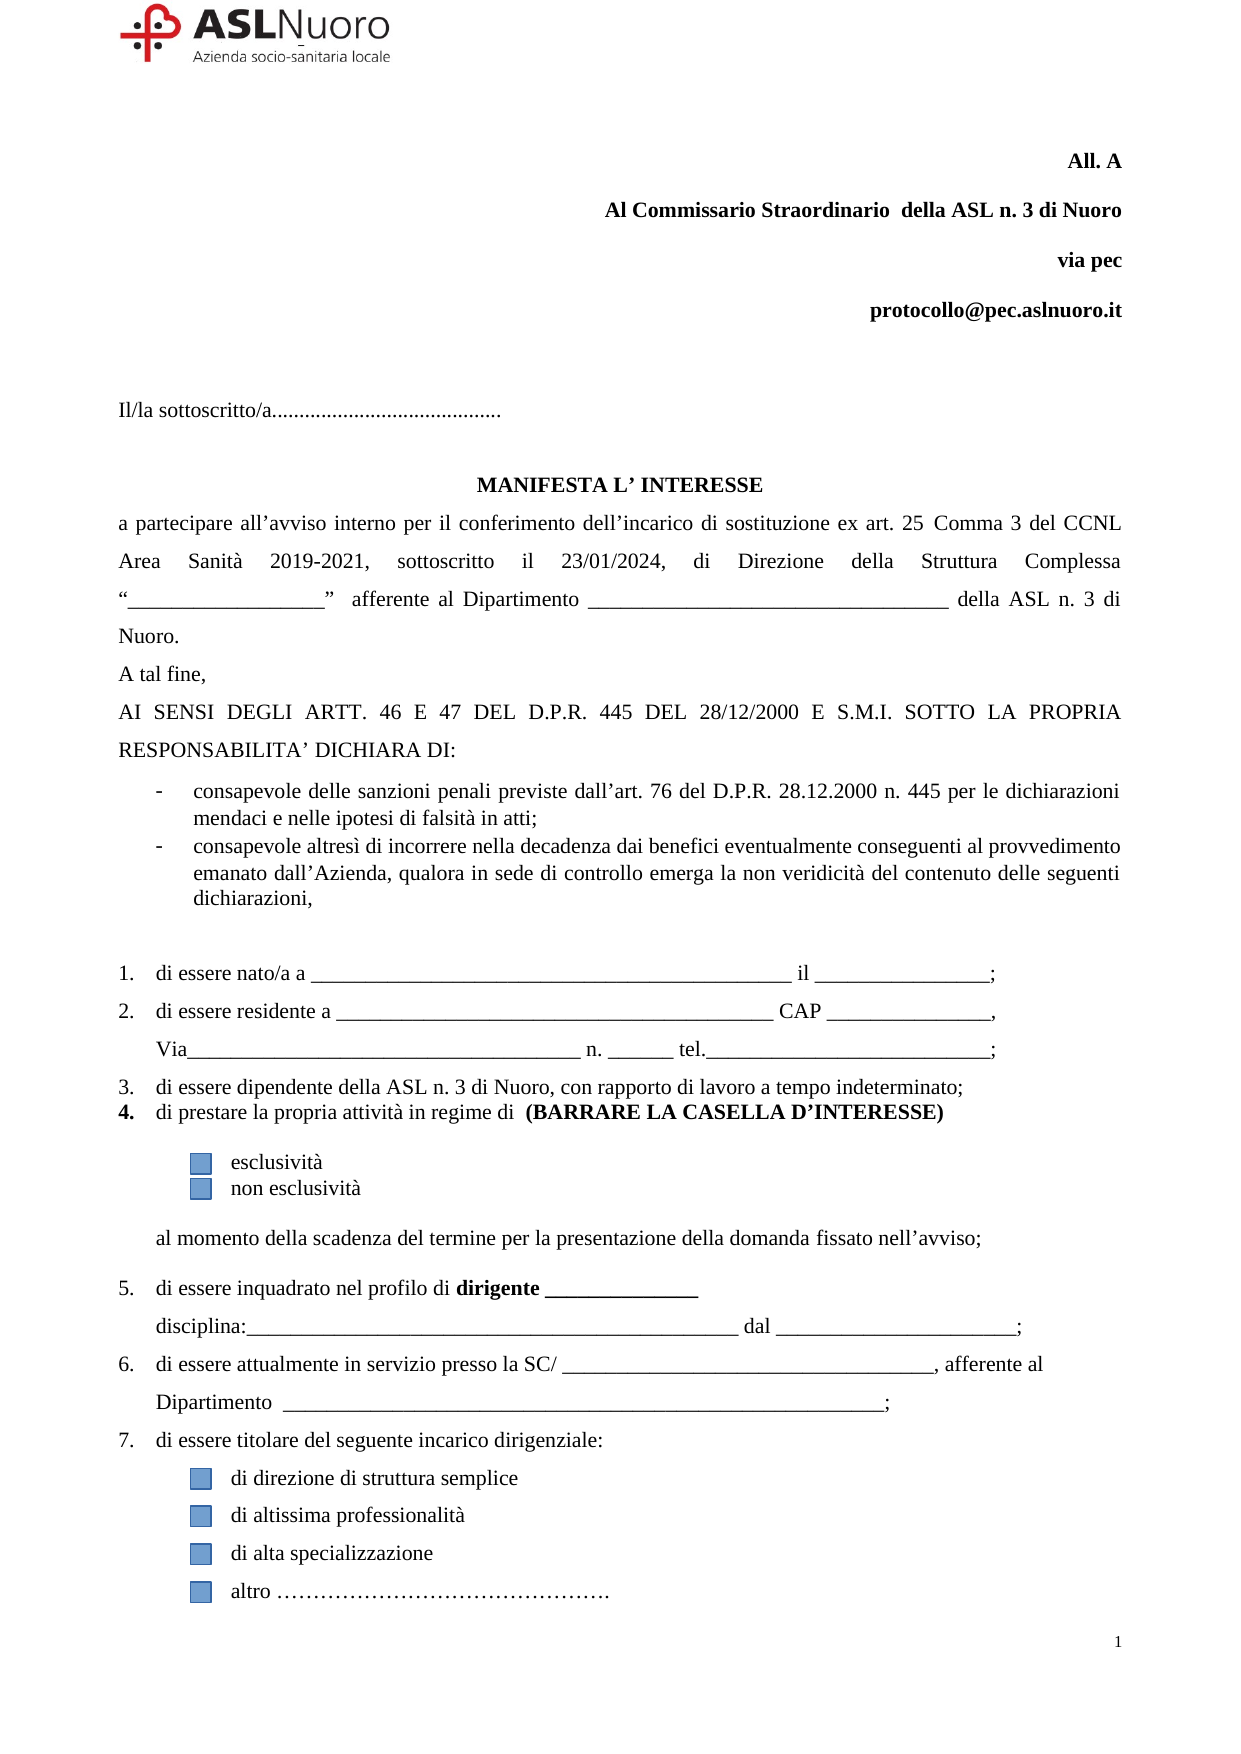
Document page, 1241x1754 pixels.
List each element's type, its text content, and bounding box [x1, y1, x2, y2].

text protocollo@pec.aslnuoro.it [118, 297, 1122, 322]
list consapevole delle sanzioni penali previste dall’art. 76 del D.P.R. 28.12.2000 n. 445 per le dichiarazioni mendaci e nelle ipotesi di falsità in atti; [156, 775, 1122, 830]
text via pec [118, 247, 1122, 272]
text All. A [118, 148, 1122, 173]
list esclusività [193, 1149, 1122, 1174]
text Al Commissario Straordinario della ASL n. 3 di Nuoro [118, 197, 1122, 223]
list di prestare la propria attività in regime di (BARRARE LA CASELLA D’INTERESSE) [118, 1099, 1122, 1124]
text a partecipare all’avviso interno per il conferimento dell’incarico di sostituzione ex art. 25 Comma 3 del CCNL Area Sanità 2019-2021, sottoscritto il 23/01/2024, di Direzione della Struttura Complessa “__________________” afferente al Dipartimento _________________________________ della ASL n. 3 di Nuoro. [118, 510, 1122, 649]
text Il/la sottoscritto/a.......................................... [118, 397, 1122, 422]
list di essere attualmente in servizio presso la SC/ __________________________________, afferente al Dipartimento _______________________________________________________; [118, 1351, 1122, 1414]
list non esclusività [193, 1174, 1122, 1200]
text MANIFESTA L’ INTERESSE [118, 472, 1122, 497]
list di essere dipendente della ASL n. 3 di Nuoro, con rapporto di lavoro a tempo indeterminato; [118, 1074, 1122, 1099]
list di essere titolare del seguente incarico dirigenziale: [118, 1427, 1122, 1452]
text A tal fine, [118, 661, 1122, 686]
list di direzione di struttura semplice [193, 1464, 1122, 1490]
list di essere nato/a a ____________________________________________ il ________________; [118, 960, 1122, 986]
list di essere residente a ________________________________________ CAP _______________, Via____________________________________ n. ______ tel.__________________________; [118, 998, 1122, 1061]
list di essere inquadrato nel profilo di dirigente ______________ disciplina:_____________________________________________ dal ______________________; [118, 1275, 1122, 1338]
list altro ………………………………………. [193, 1578, 1122, 1603]
list di altissima professionalità [193, 1502, 1122, 1527]
text al momento della scadenza del termine per la presentazione della domanda fissato nell’avviso; [156, 1225, 1122, 1250]
list consapevole altresì di incorrere nella decadenza dai benefici eventualmente conseguenti al provvedimento emanato dall’Azienda, qualora in sede di controllo emerga la non veridicità del contenuto delle seguenti dichiarazioni, [156, 830, 1122, 910]
text AI SENSI DEGLI ARTT. 46 E 47 DEL D.P.R. 445 DEL 28/12/2000 E S.M.I. SOTTO LA PROPRIA RESPONSABILITA’ DICHIARA DI: [118, 699, 1122, 762]
list di alta specializzazione [193, 1540, 1122, 1565]
picture [118, 0, 451, 104]
